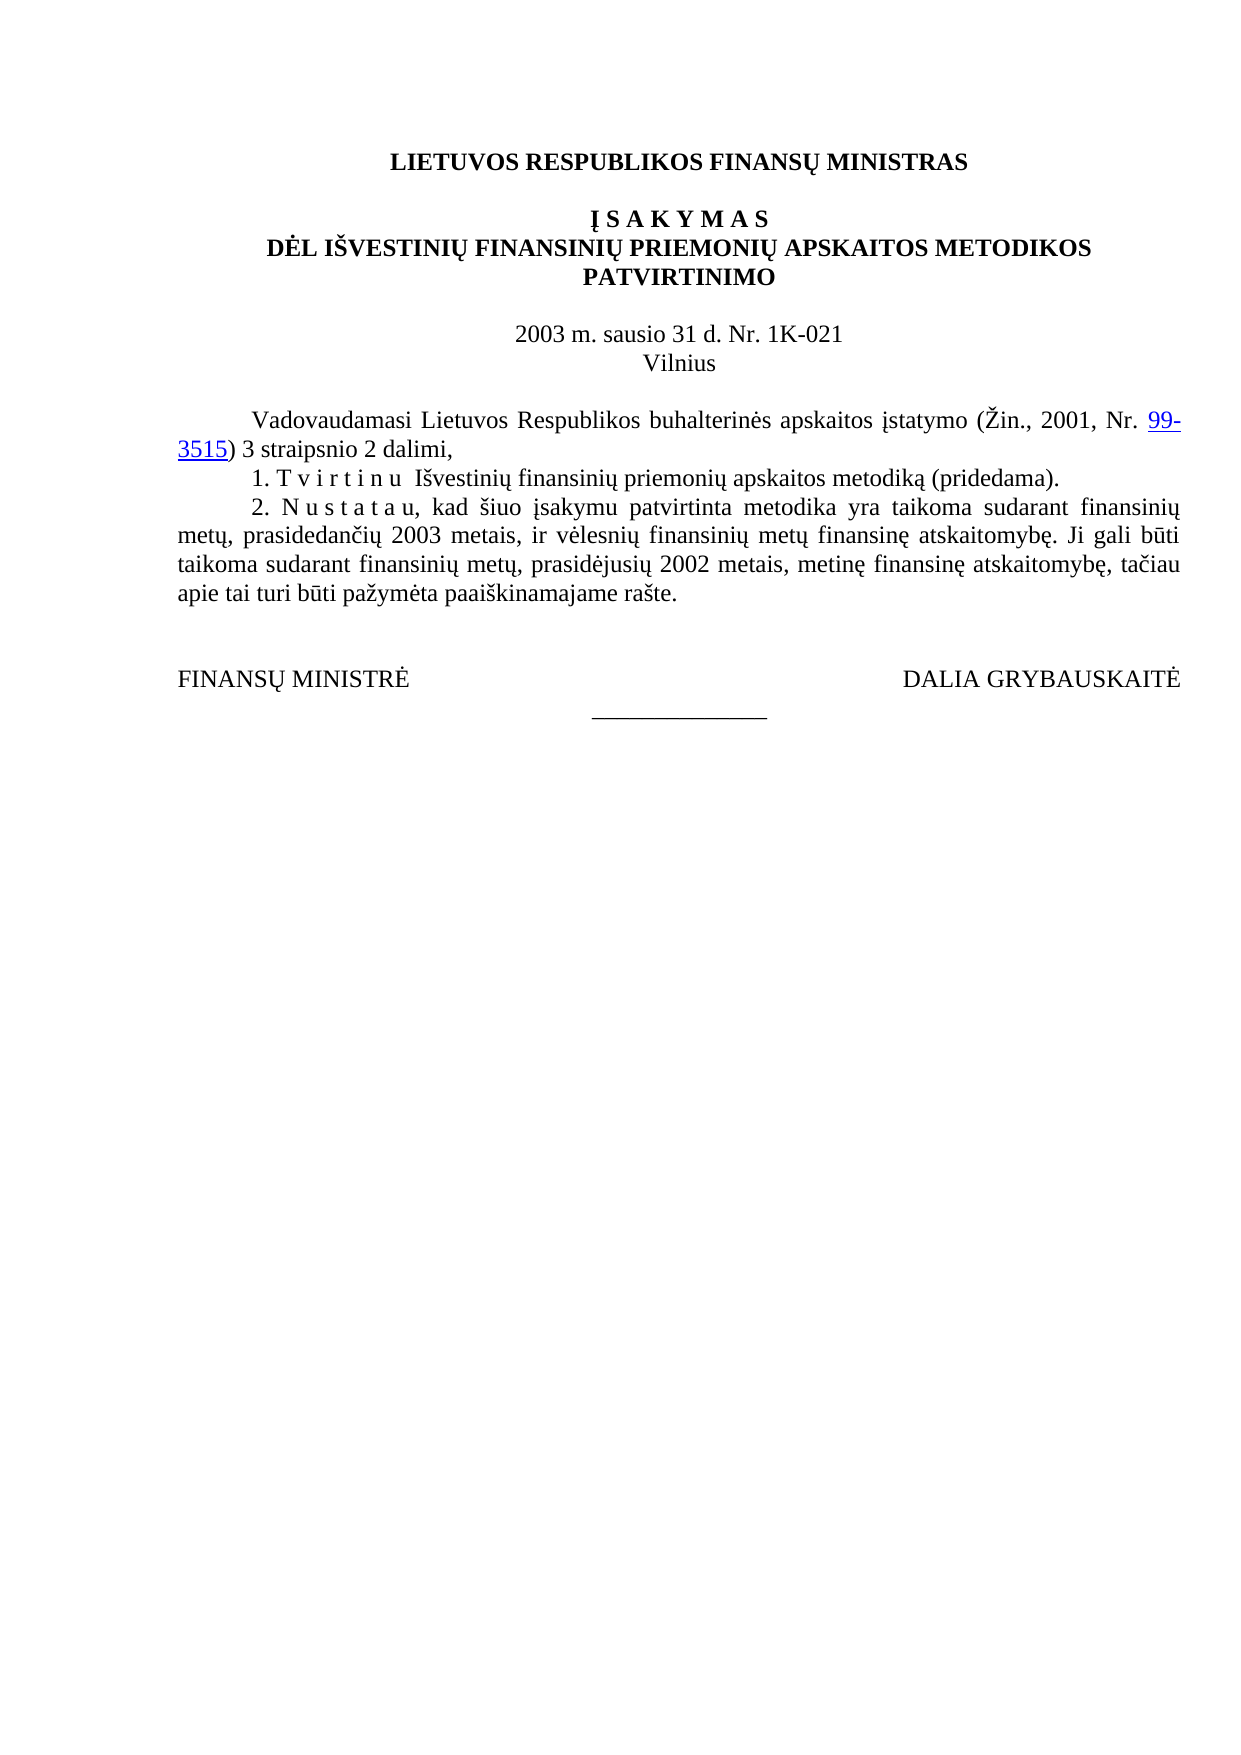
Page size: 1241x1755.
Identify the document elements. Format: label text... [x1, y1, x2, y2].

text DĖL IŠVESTINIŲ FINANSINIŲ PRIEMONIŲ APSKAITOS METODIKOS PATVIRTINIMO [177, 233, 1181, 291]
text Į S A K Y M A S [177, 204, 1181, 233]
text Vilnius [177, 348, 1181, 377]
text 1. Tvirtinu Išvestinių finansinių priemonių apskaitos metodiką (pridedama). [177, 463, 1181, 492]
text ______________ [177, 693, 1181, 722]
text 2003 m. sausio 31 d. Nr. 1K-021 [177, 319, 1181, 348]
text 2. Nustatau, kad šiuo įsakymu patvirtinta metodika yra taikoma sudarant finansinių metų, prasidedančių 2003 metais, ir vėlesnių finansinių metų finansinę atskaitomybę. Ji gali būti taikoma sudarant finansinių metų, prasidėjusių 2002 metais, metinę finansinę atskaitomybę, tačiau apie tai turi būti pažymėta paaiškinamajame rašte. [177, 492, 1181, 607]
text LIETUVOS RESPUBLIKOS FINANSŲ MINISTRAS [177, 147, 1181, 176]
text FINANSŲ MINISTRĖ DALIA GRYBAUSKAITĖ [177, 664, 1181, 693]
text Vadovaudamasi Lietuvos Respublikos buhalterinės apskaitos įstatymo (Žin., 2001, Nr. 99-3515) 3 straipsnio 2 dalimi, [177, 406, 1181, 463]
